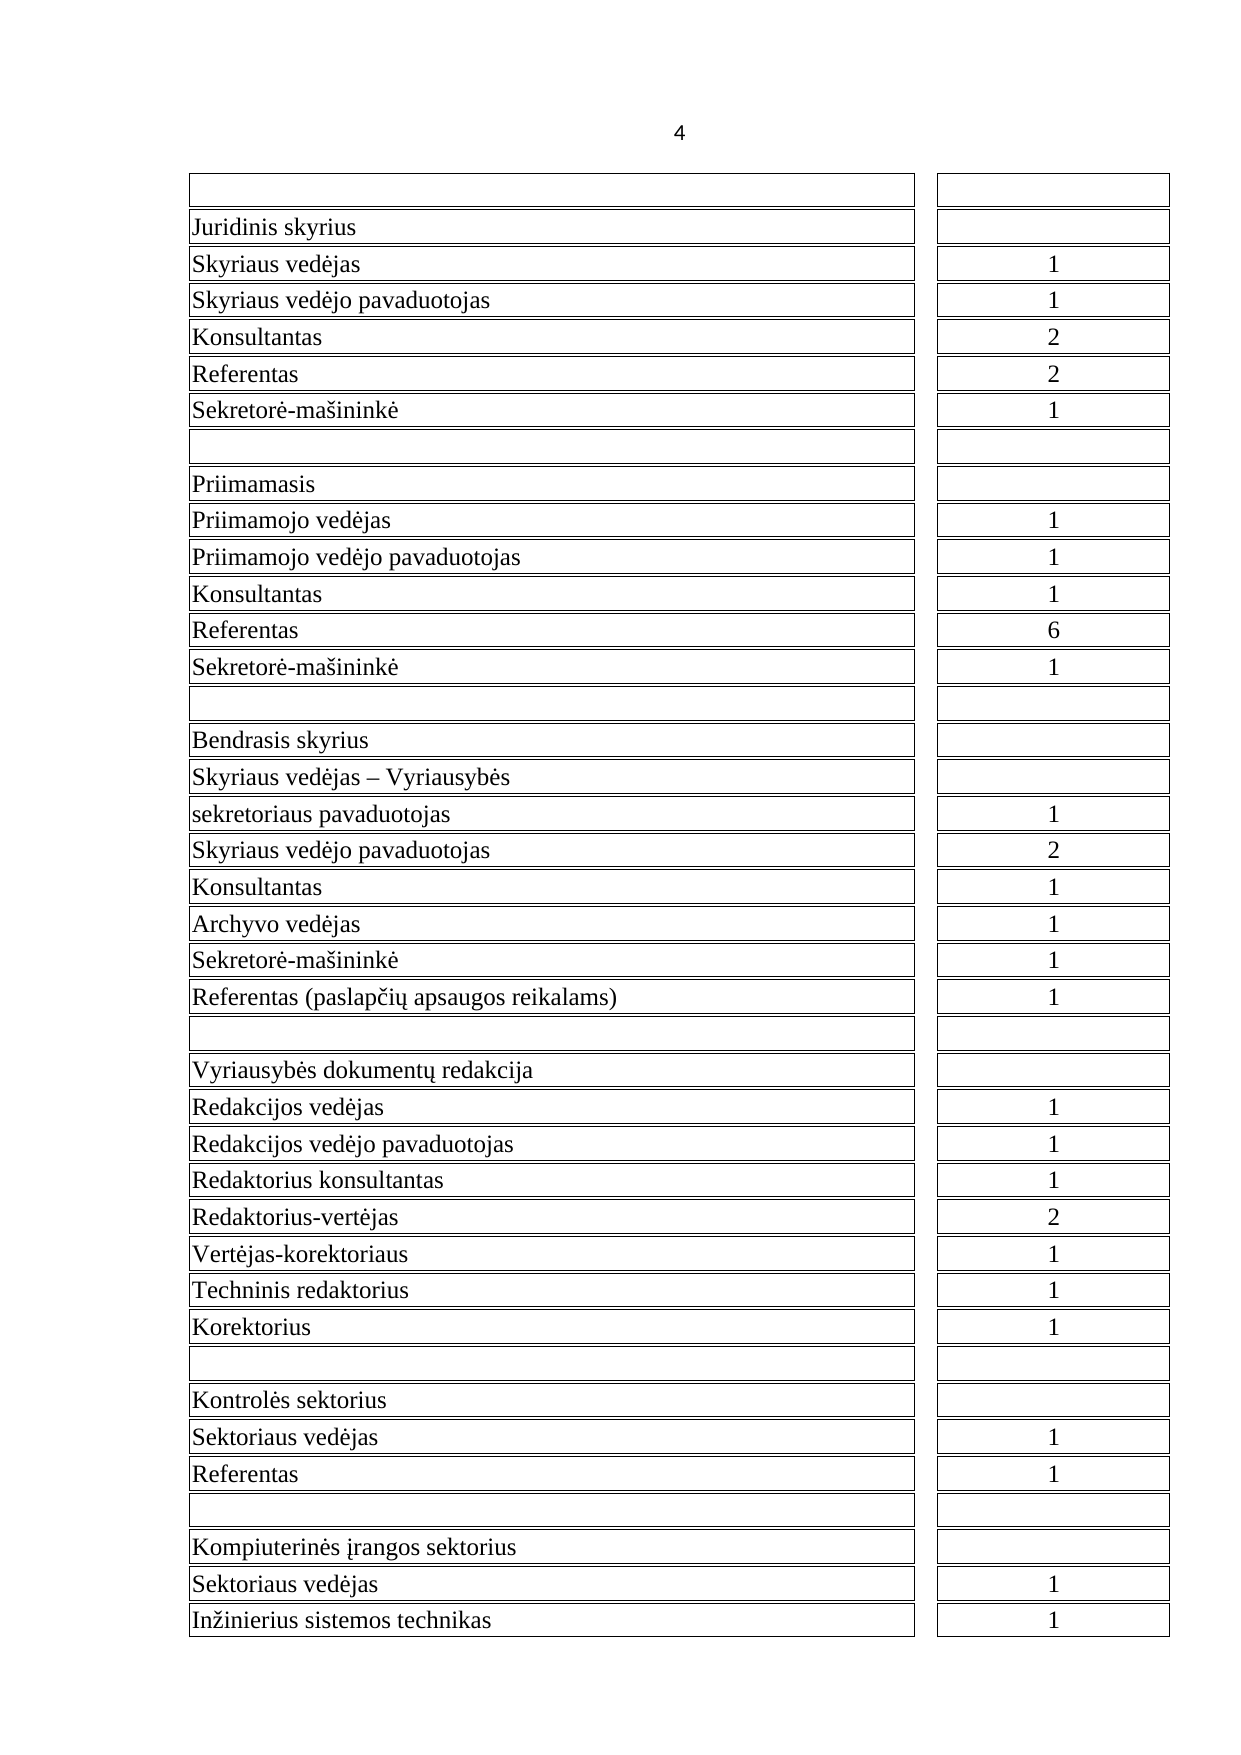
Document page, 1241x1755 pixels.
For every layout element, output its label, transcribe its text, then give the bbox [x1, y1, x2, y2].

table_cell [926, 173, 1181, 209]
table_cell Juridinis skyrius [177, 209, 926, 246]
table_cell [190, 1017, 914, 1050]
table_cell 1 [926, 1603, 1181, 1639]
table_cell 1 [926, 503, 1181, 539]
table_cell 1 [926, 649, 1181, 686]
table_cell Skyriaus vedėjo pavaduotojas [177, 833, 926, 869]
table_cell [190, 1347, 914, 1380]
table_cell Sekretorė-mašininkė [177, 649, 926, 686]
table_cell Konsultantas [177, 869, 926, 906]
table_cell Kontrolės sektorius [177, 1383, 926, 1419]
table_cell Referentas (paslapčių apsaugos reikalams) [177, 979, 926, 1016]
table_cell [938, 1494, 1169, 1526]
table_cell [926, 1346, 1181, 1382]
table_cell [926, 1383, 1181, 1419]
table_cell Referentas [177, 1456, 926, 1492]
table_cell 2 [926, 1199, 1181, 1236]
table_cell [926, 759, 1181, 796]
table_cell [926, 209, 1181, 246]
table_cell Referentas [177, 356, 926, 392]
table_cell Skyriaus vedėjo pavaduotojas [177, 283, 926, 319]
table_cell [938, 1017, 1169, 1050]
table_cell 2 [926, 356, 1181, 392]
table_cell Archyvo vedėjas [177, 906, 926, 942]
table_cell [926, 1053, 1181, 1089]
table_cell [177, 1346, 926, 1382]
table_cell Sektoriaus vedėjas [177, 1566, 926, 1602]
table_cell Skyriaus vedėjas [177, 246, 926, 282]
table_cell [926, 1016, 1181, 1052]
table_cell sekretoriaus pavaduotojas [177, 796, 926, 832]
table_cell [938, 1347, 1169, 1380]
table_cell [938, 1530, 1169, 1563]
table_cell Vertėjas-korektoriaus [177, 1236, 926, 1272]
table_cell [926, 429, 1181, 466]
table_cell Priimamojo vedėjo pavaduotojas [177, 539, 926, 576]
table_cell [190, 687, 914, 720]
table_cell [938, 1054, 1169, 1086]
table_cell [938, 210, 1169, 243]
table_cell [926, 466, 1181, 502]
table_cell [190, 1494, 914, 1526]
table_cell 1 [926, 796, 1181, 832]
table_cell 6 [926, 613, 1181, 649]
table_cell Skyriaus vedėjas – Vyriausybės [177, 759, 926, 796]
table_cell [938, 760, 1169, 793]
table_cell Konsultantas [177, 576, 926, 612]
table_cell Kompiuterinės įrangos sektorius [177, 1529, 926, 1566]
table_cell Priimamojo vedėjas [177, 503, 926, 539]
table_cell Sekretorė-mašininkė [177, 393, 926, 429]
table_cell [177, 1493, 926, 1529]
table_cell Redakcijos vedėjas [177, 1089, 926, 1126]
table_cell [926, 723, 1181, 759]
table_cell [926, 1493, 1181, 1529]
table_cell 1 [926, 576, 1181, 612]
table_cell [926, 1529, 1181, 1566]
table_cell [938, 1384, 1169, 1416]
table_cell 1 [926, 1273, 1181, 1309]
table_cell Konsultantas [177, 319, 926, 356]
table_cell Redaktorius-vertėjas [177, 1199, 926, 1236]
table_cell Referentas [177, 613, 926, 649]
table_cell 1 [926, 393, 1181, 429]
table_cell 1 [926, 1566, 1181, 1602]
table_cell [177, 1016, 926, 1052]
table_cell [938, 687, 1169, 720]
table_cell Techninis redaktorius [177, 1273, 926, 1309]
table_cell 1 [926, 539, 1181, 576]
table_cell 1 [926, 869, 1181, 906]
table_cell Bendrasis skyrius [177, 723, 926, 759]
table_cell [190, 430, 914, 463]
table_cell Sektoriaus vedėjas [177, 1419, 926, 1456]
table_cell Korektorius [177, 1309, 926, 1346]
table_cell 1 [926, 1236, 1181, 1272]
table_cell [938, 467, 1169, 500]
table_cell 1 [926, 1309, 1181, 1346]
table_cell [926, 686, 1181, 722]
table_cell [177, 429, 926, 466]
table_cell 1 [926, 943, 1181, 979]
table_cell 1 [926, 1089, 1181, 1126]
table_cell 1 [926, 1163, 1181, 1199]
table_cell 1 [926, 283, 1181, 319]
table_cell Redakcijos vedėjo pavaduotojas [177, 1126, 926, 1162]
table_cell 1 [926, 979, 1181, 1016]
table_cell Redaktorius konsultantas [177, 1163, 926, 1199]
table_cell Priimamasis [177, 466, 926, 502]
table_cell 1 [926, 906, 1181, 942]
table_cell Inžinierius sistemos technikas [177, 1603, 926, 1639]
table_cell [938, 430, 1169, 463]
table_cell Sekretorė-mašininkė [177, 943, 926, 979]
table_cell 1 [926, 1126, 1181, 1162]
table_cell 2 [926, 833, 1181, 869]
table_cell 1 [926, 246, 1181, 282]
table_cell 2 [926, 319, 1181, 356]
table_cell 1 [926, 1456, 1181, 1492]
table_cell [177, 686, 926, 722]
table_cell [938, 724, 1169, 756]
table_cell [177, 173, 926, 209]
table_cell [938, 174, 1169, 206]
table_cell [190, 174, 914, 206]
table_cell Vyriausybės dokumentų redakcija [177, 1053, 926, 1089]
table_cell 1 [926, 1419, 1181, 1456]
